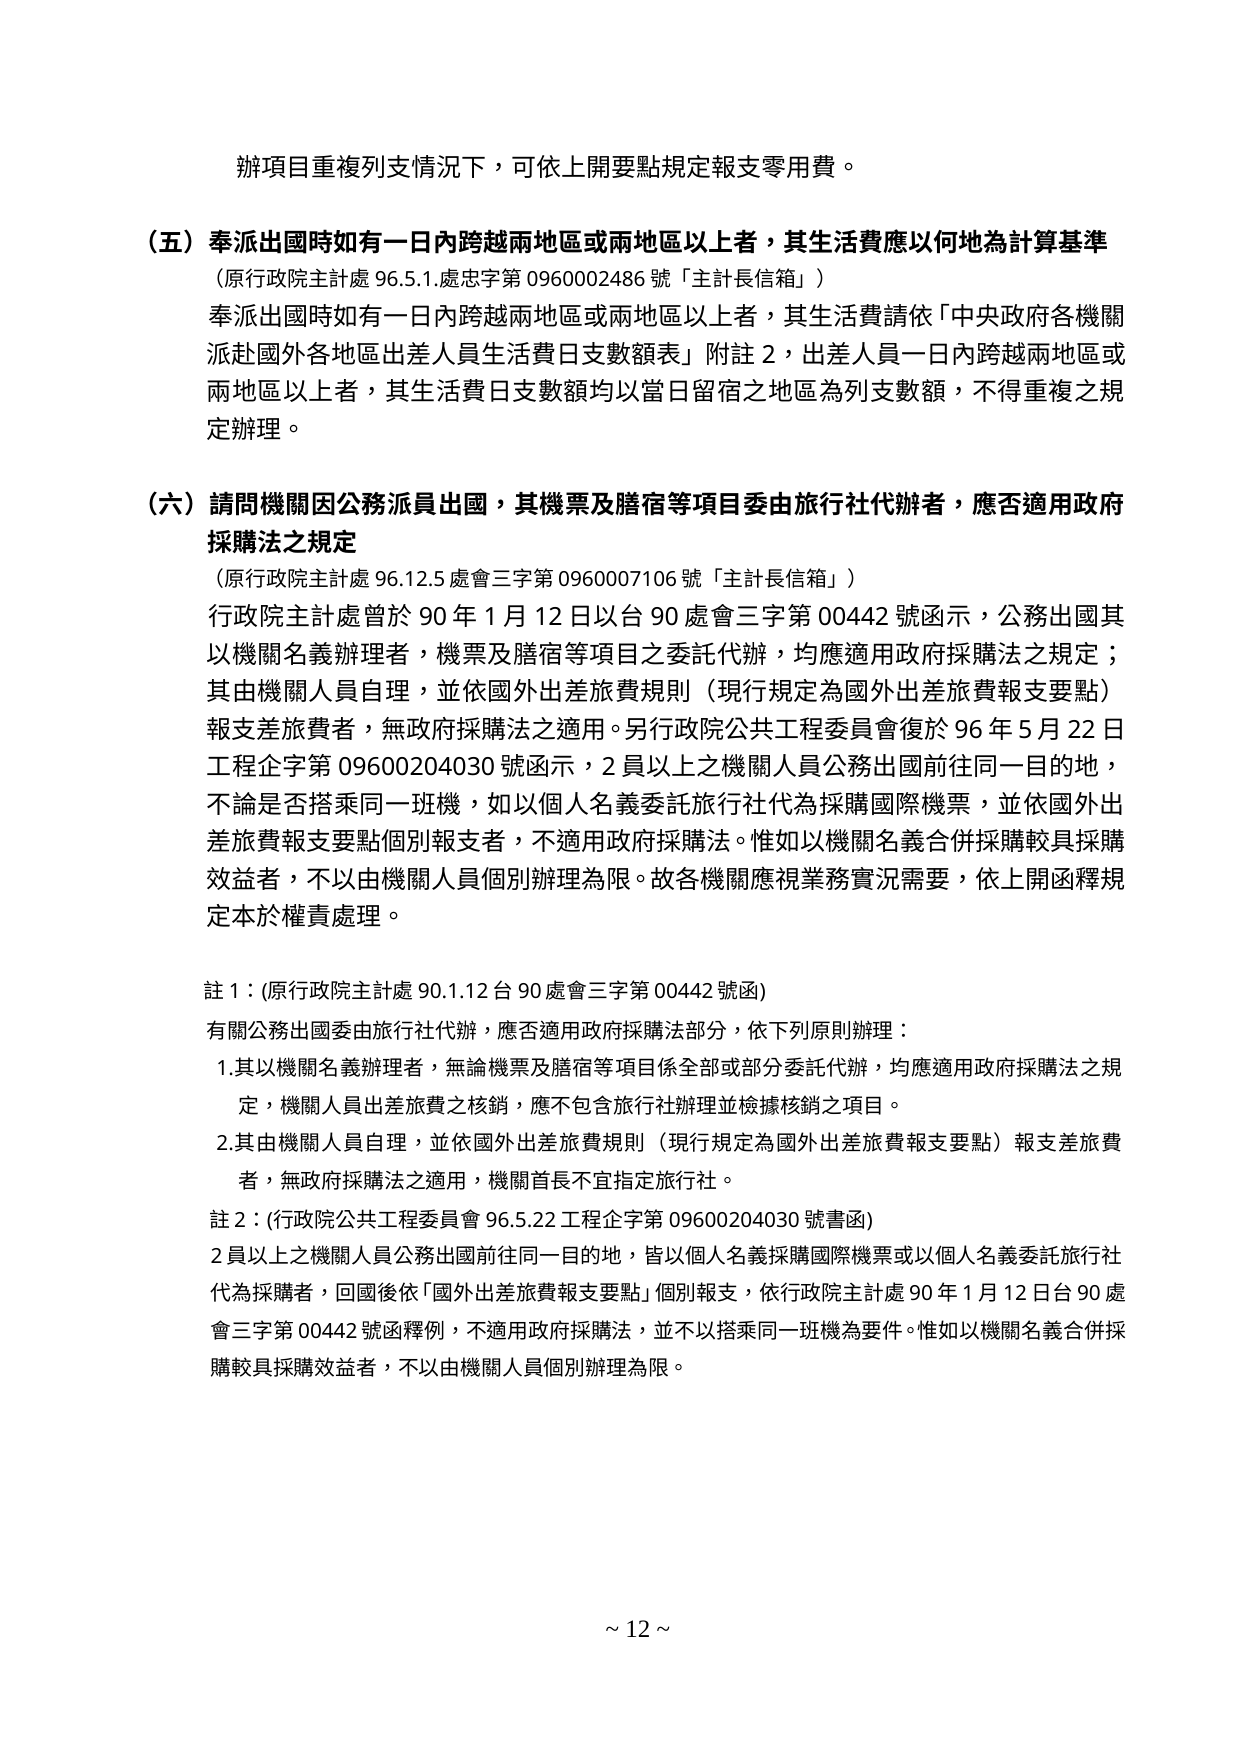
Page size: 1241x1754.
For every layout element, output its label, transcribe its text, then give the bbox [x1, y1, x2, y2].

text （原行政院主計處96.12.5處會三字第0960007106號「主計長信箱」） [204, 558, 1126, 596]
text 註2：(行政院公共工程委員會96.5.22工程企字第09600204030號書函) [209, 1196, 1126, 1233]
text 2員以上之機關人員公務出國前往同一目的地，皆以個人名義採購國際機票或以個人名義委託旅行社代為採購者，回國後依「國外出差旅費報支要點」個別報支，依行政院主計處90年1月12日台90處會三字第00442號函釋例，不適用政府採購法，並不以搭乘同一班機為要件。惟如以機關名義合併採購較具採購效益者，不以由機關人員個別辦理為限。 [210, 1233, 1126, 1383]
text 2.其由機關人員自理，並依國外出差旅費規則（現行規定為國外出差旅費報支要點）報支差旅費者，無政府採購法之適用，機關首長不宜指定旅行社。 [216, 1121, 1126, 1196]
text （五）奉派出國時如有一日內跨越兩地區或兩地區以上者，其生活費應以何地為計算基準 [133, 221, 1126, 258]
text 辦項目重複列支情況下，可依上開要點規定報支零用費。 [212, 146, 1126, 183]
text （六）請問機關因公務派員出國，其機票及膳宿等項目委由旅行社代辦者，應否適用政府採購法之規定 [133, 483, 1126, 558]
text （原行政院主計處96.5.1.處忠字第0960002486號「主計長信箱」） [204, 258, 1126, 296]
text 註1：(原行政院主計處90.1.12台90處會三字第00442號函) [204, 971, 1126, 1008]
text 奉派出國時如有一日內跨越兩地區或兩地區以上者，其生活費請依「中央政府各機關派赴國外各地區出差人員生活費日支數額表」附註2，出差人員一日內跨越兩地區或兩地區以上者，其生活費日支數額均以當日留宿之地區為列支數額，不得重複之規定辦理。 [207, 296, 1126, 446]
text 行政院主計處曾於90年1月12日以台90處會三字第00442號函示，公務出國其以機關名義辦理者，機票及膳宿等項目之委託代辦，均應適用政府採購法之規定；其由機關人員自理，並依國外出差旅費規則（現行規定為國外出差旅費報支要點）報支差旅費者，無政府採購法之適用。另行政院公共工程委員會復於96年5月22日工程企字第09600204030號函示，2員以上之機關人員公務出國前往同一目的地，不論是否搭乘同一班機，如以個人名義委託旅行社代為採購國際機票，並依國外出差旅費報支要點個別報支者，不適用政府採購法。惟如以機關名義合併採購較具採購效益者，不以由機關人員個別辦理為限。故各機關應視業務實況需要，依上開函釋規定本於權責處理。 [207, 596, 1126, 933]
text 1.其以機關名義辦理者，無論機票及膳宿等項目係全部或部分委託代辦，均應適用政府採購法之規定，機關人員出差旅費之核銷，應不包含旅行社辦理並檢據核銷之項目。 [216, 1046, 1126, 1121]
text 有關公務出國委由旅行社代辦，應否適用政府採購法部分，依下列原則辦理： [206, 1008, 1126, 1046]
